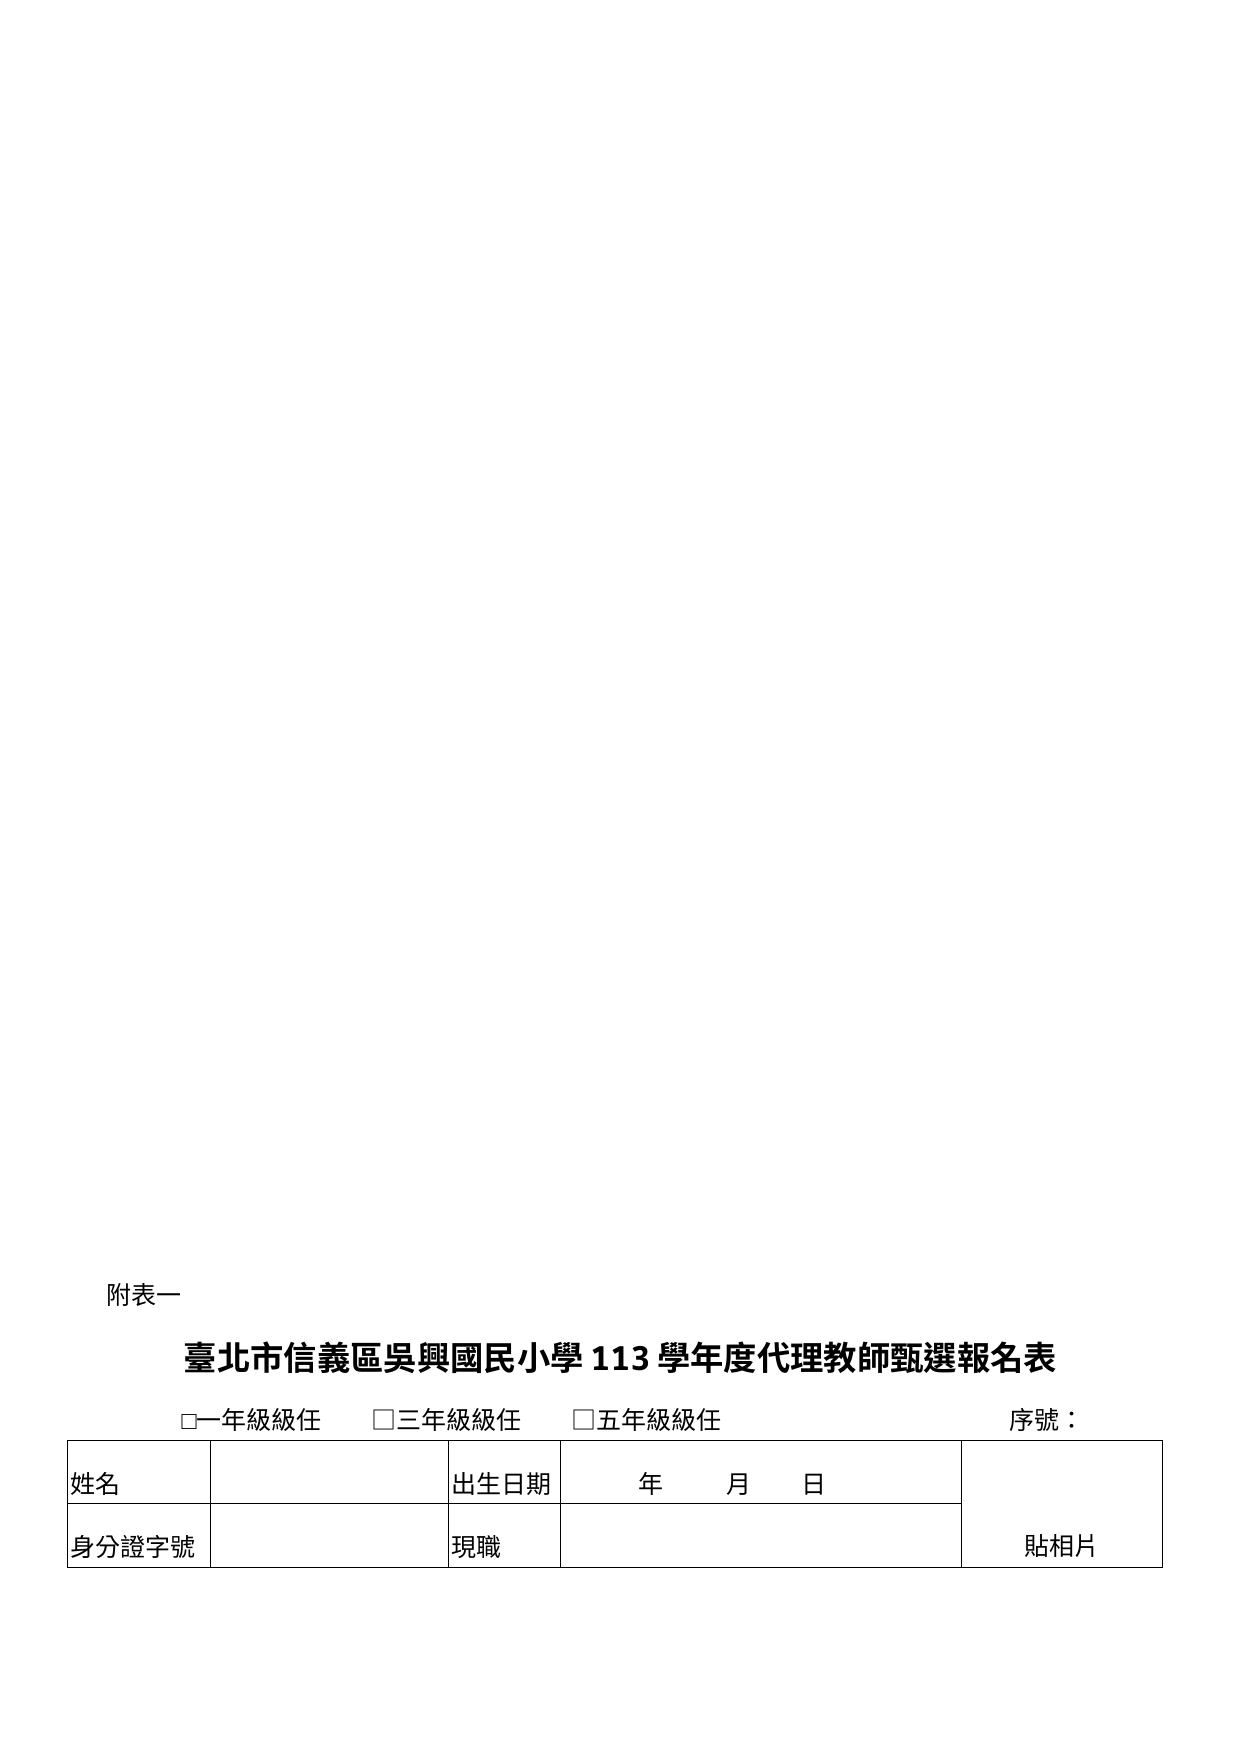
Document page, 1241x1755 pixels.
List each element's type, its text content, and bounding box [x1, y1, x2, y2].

table_cell 身分證字號 [68, 1504, 210, 1567]
table_header 出生日期 [449, 1441, 560, 1503]
table_header [63, 1440, 67, 1503]
table_cell [63, 1503, 67, 1567]
table_header [211, 1441, 448, 1503]
table_cell [1163, 1503, 1167, 1567]
text 附表一 [106, 1252, 1134, 1314]
text □一年級級任 □三年級級任 □五年級級任 序號： [106, 1377, 1134, 1439]
table_header 姓名 [68, 1441, 210, 1503]
table_cell [561, 1504, 961, 1567]
table_header [1163, 1440, 1167, 1503]
table_header 年 月 日 [561, 1441, 961, 1503]
table_cell [211, 1504, 448, 1567]
text 臺北市信義區吳興國民小學113學年度代理教師甄選報名表 [106, 1314, 1134, 1377]
table_cell 現職 [449, 1504, 560, 1567]
table_header 貼相片 [962, 1441, 1162, 1567]
